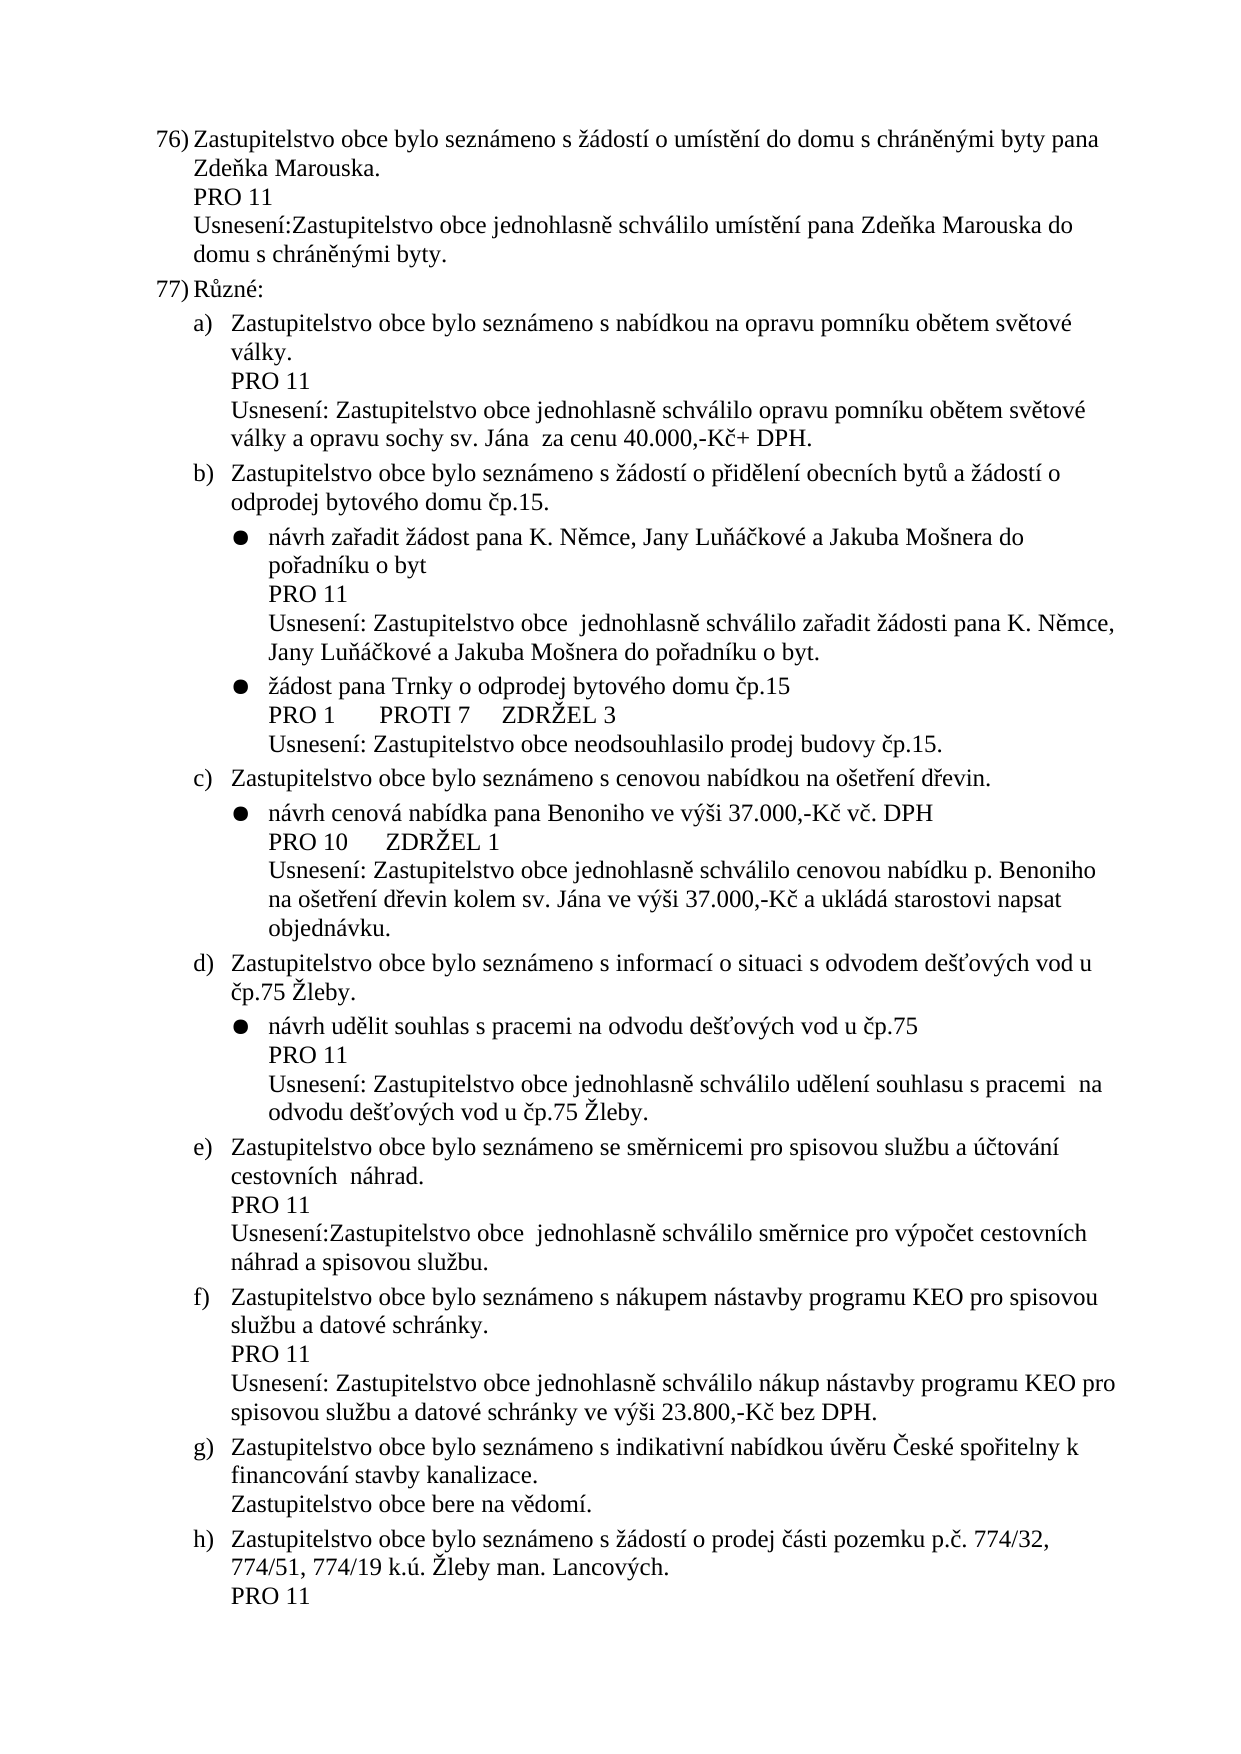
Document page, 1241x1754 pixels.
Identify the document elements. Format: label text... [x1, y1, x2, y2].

list Zastupitelstvo obce bylo seznámeno s nákupem nástavby programu KEO pro spisovou službu a datové schránky. PRO 11 Usnesení: Zastupitelstvo obce jednohlasně schválilo nákup nástavby programu KEO pro spisovou službu a datové schránky ve výši 23.800,-Kč bez DPH. [193, 1282, 1122, 1426]
list Zastupitelstvo obce bylo seznámeno s žádostí o umístění do domu s chráněnými byty pana Zdeňka Marouska. PRO 11 Usnesení:Zastupitelstvo obce jednohlasně schválilo umístění pana Zdeňka Marouska do domu s chráněnými byty. [156, 124, 1122, 268]
list Zastupitelstvo obce bylo seznámeno s cenovou nabídkou na ošetření dřevin. [193, 763, 1122, 792]
list Zastupitelstvo obce bylo seznámeno s indikativní nabídkou úvěru České spořitelny k financování stavby kanalizace. Zastupitelstvo obce bere na vědomí. [193, 1432, 1122, 1518]
list Různé: [156, 274, 1122, 302]
list návrh cenová nabídka pana Benoniho ve výši 37.000,-Kč vč. DPH PRO 10 ZDRŽEL 1 Usnesení: Zastupitelstvo obce jednohlasně schválilo cenovou nabídku p. Benoniho na ošetření dřevin kolem sv. Jána ve výši 37.000,-Kč a ukládá starostovi napsat objednávku. [231, 798, 1122, 942]
list Zastupitelstvo obce bylo seznámeno s žádostí o přidělení obecních bytů a žádostí o odprodej bytového domu čp.15. [193, 458, 1122, 516]
list návrh zařadit žádost pana K. Němce, Jany Luňáčkové a Jakuba Mošnera do pořadníku o byt PRO 11 Usnesení: Zastupitelstvo obce jednohlasně schválilo zařadit žádosti pana K. Němce, Jany Luňáčkové a Jakuba Mošnera do pořadníku o byt. [231, 522, 1122, 665]
list Zastupitelstvo obce bylo seznámeno s informací o situaci s odvodem dešťových vod u čp.75 Žleby. [193, 948, 1122, 1005]
list Zastupitelstvo obce bylo seznámeno s žádostí o prodej části pozemku p.č. 774/32, 774/51, 774/19 k.ú. Žleby man. Lancových. PRO 11 [193, 1524, 1122, 1610]
list návrh udělit souhlas s pracemi na odvodu dešťových vod u čp.75 PRO 11 Usnesení: Zastupitelstvo obce jednohlasně schválilo udělení souhlasu s pracemi na odvodu dešťových vod u čp.75 Žleby. [231, 1011, 1122, 1126]
list Zastupitelstvo obce bylo seznámeno se směrnicemi pro spisovou službu a účtování cestovních náhrad. PRO 11 Usnesení:Zastupitelstvo obce jednohlasně schválilo směrnice pro výpočet cestovních náhrad a spisovou službu. [193, 1132, 1122, 1276]
list žádost pana Trnky o odprodej bytového domu čp.15 PRO 1 PROTI 7 ZDRŽEL 3 Usnesení: Zastupitelstvo obce neodsouhlasilo prodej budovy čp.15. [231, 671, 1122, 757]
list Zastupitelstvo obce bylo seznámeno s nabídkou na opravu pomníku obětem světové války. PRO 11 Usnesení: Zastupitelstvo obce jednohlasně schválilo opravu pomníku obětem světové války a opravu sochy sv. Jána za cenu 40.000,-Kč+ DPH. [193, 308, 1122, 452]
